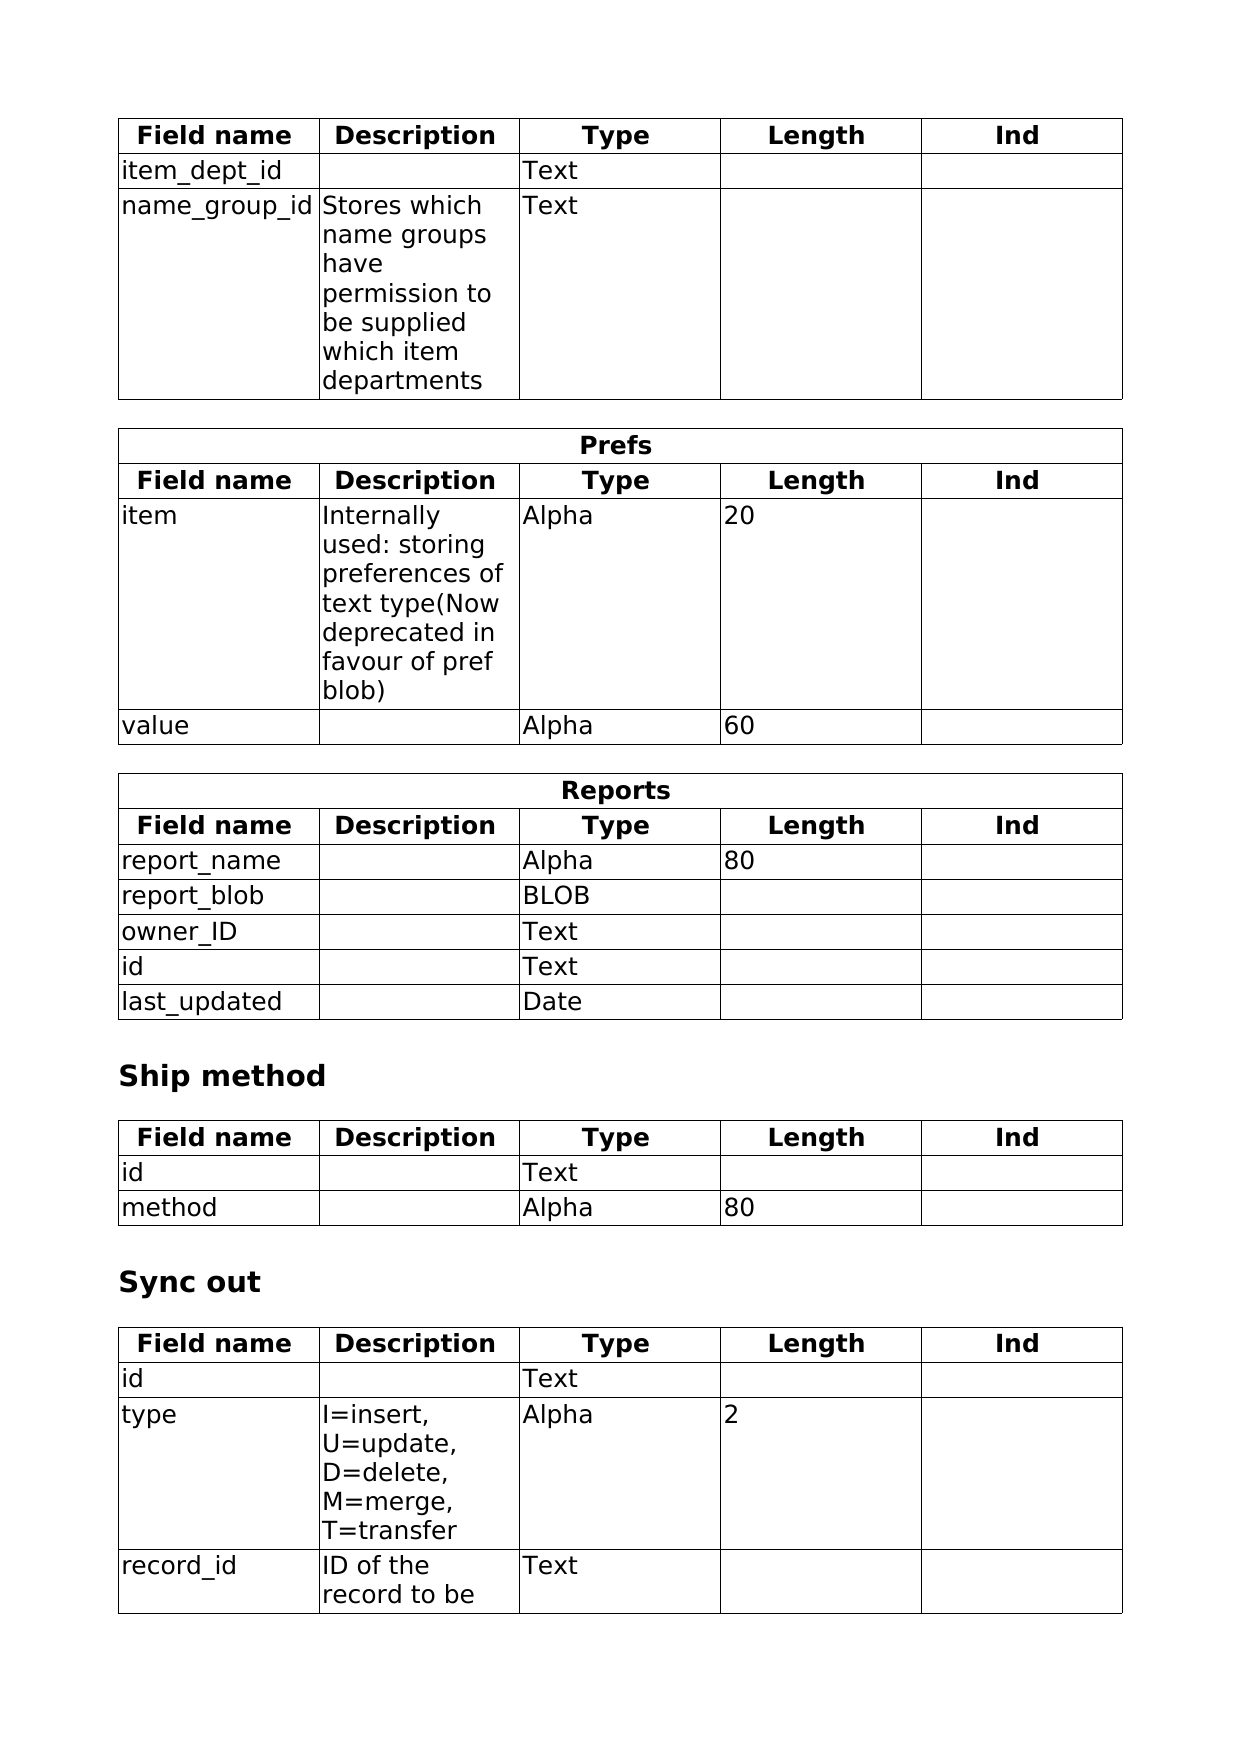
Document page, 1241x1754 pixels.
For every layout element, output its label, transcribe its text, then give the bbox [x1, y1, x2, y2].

table_cell ID of the record to be [320, 1550, 519, 1613]
table_cell [320, 1191, 519, 1225]
table_cell last_updated [119, 985, 319, 1019]
subtitle Ship method [118, 1059, 1122, 1093]
table_cell [721, 1363, 921, 1397]
table_cell Alpha [520, 710, 720, 743]
table_cell [721, 915, 921, 949]
table_cell Length [721, 464, 921, 498]
table_cell [320, 950, 519, 984]
table_header Type [520, 1121, 720, 1155]
table_cell Type [520, 464, 720, 498]
table_cell [922, 845, 1122, 878]
table_cell [721, 985, 921, 1019]
table_cell Text [520, 189, 720, 398]
table_cell method [119, 1191, 319, 1225]
table_cell [922, 915, 1122, 949]
table_cell Text [520, 1550, 720, 1613]
table_cell id [119, 1363, 319, 1397]
table_cell [922, 1191, 1122, 1225]
table_cell Field name [119, 809, 319, 843]
table_header Length [721, 1121, 921, 1155]
table_header Ind [922, 1121, 1122, 1155]
table_cell [922, 189, 1122, 398]
table_cell Text [520, 154, 720, 188]
table_cell Type [520, 809, 720, 843]
table_cell [922, 154, 1122, 188]
table_cell Ind [922, 119, 1122, 153]
table_cell Text [520, 950, 720, 984]
table_cell type [119, 1398, 319, 1548]
table_cell [922, 1363, 1122, 1397]
table_cell Stores which name groups have permission to be supplied which item departments [320, 189, 519, 398]
table_cell Internally used: storing preferences of text type(Now deprecated in favour of pref blob) [320, 499, 519, 708]
table_cell record_id [119, 1550, 319, 1613]
table_cell Type [520, 119, 720, 153]
table_cell Alpha [520, 1398, 720, 1548]
table_cell item_dept_id [119, 154, 319, 188]
table_cell [320, 880, 519, 914]
table_cell Alpha [520, 845, 720, 878]
table_header Field name [119, 1328, 319, 1362]
table_cell 60 [721, 710, 921, 743]
table_cell [320, 915, 519, 949]
table_cell [922, 1156, 1122, 1190]
table_header Description [320, 1121, 519, 1155]
table_cell Length [721, 119, 921, 153]
table_cell 2 [721, 1398, 921, 1548]
table_cell [922, 499, 1122, 708]
table_cell item [119, 499, 319, 708]
table_cell id [119, 1156, 319, 1190]
table_cell Length [721, 809, 921, 843]
table_cell Field name [119, 119, 319, 153]
table_cell Ind [922, 809, 1122, 843]
table_header Description [320, 1328, 519, 1362]
table_cell Description [320, 119, 519, 153]
table_cell Text [520, 1156, 720, 1190]
table_cell [922, 985, 1122, 1019]
table_cell report_blob [119, 880, 319, 914]
table_cell [320, 845, 519, 878]
table_cell [320, 154, 519, 188]
table_cell id [119, 950, 319, 984]
table_cell [721, 154, 921, 188]
table_cell BLOB [520, 880, 720, 914]
table_header Type [520, 1328, 720, 1362]
table_cell [721, 950, 921, 984]
table_cell Description [320, 809, 519, 843]
table_cell [320, 1156, 519, 1190]
table_cell [320, 1363, 519, 1397]
table_cell 20 [721, 499, 921, 708]
table_cell Text [520, 1363, 720, 1397]
subtitle Sync out [118, 1265, 1122, 1299]
table_cell [320, 710, 519, 743]
table_cell [721, 189, 921, 398]
table_cell [922, 880, 1122, 914]
table_cell [721, 880, 921, 914]
table_cell [320, 985, 519, 1019]
table_cell Ind [922, 464, 1122, 498]
table_cell I=insert, U=update, D=delete, M=merge, T=transfer [320, 1398, 519, 1548]
table_cell [721, 1156, 921, 1190]
table_header Length [721, 1328, 921, 1362]
table_header Field name [119, 1121, 319, 1155]
table_cell Description [320, 464, 519, 498]
table_cell Field name [119, 464, 319, 498]
table_cell value [119, 710, 319, 743]
table_cell [922, 1550, 1122, 1613]
table_cell Date [520, 985, 720, 1019]
table_cell owner_ID [119, 915, 319, 949]
table_cell [922, 710, 1122, 743]
table_cell Text [520, 915, 720, 949]
table_cell Alpha [520, 499, 720, 708]
table_cell report_name [119, 845, 319, 878]
table_cell Alpha [520, 1191, 720, 1225]
table_cell 80 [721, 1191, 921, 1225]
table_cell [922, 1398, 1122, 1548]
table_header Reports [119, 774, 1122, 808]
table_cell [922, 950, 1122, 984]
table_cell [721, 1550, 921, 1613]
table_cell 80 [721, 845, 921, 878]
table_header Prefs [119, 429, 1122, 463]
table_header Ind [922, 1328, 1122, 1362]
table_cell name_group_id [119, 189, 319, 398]
